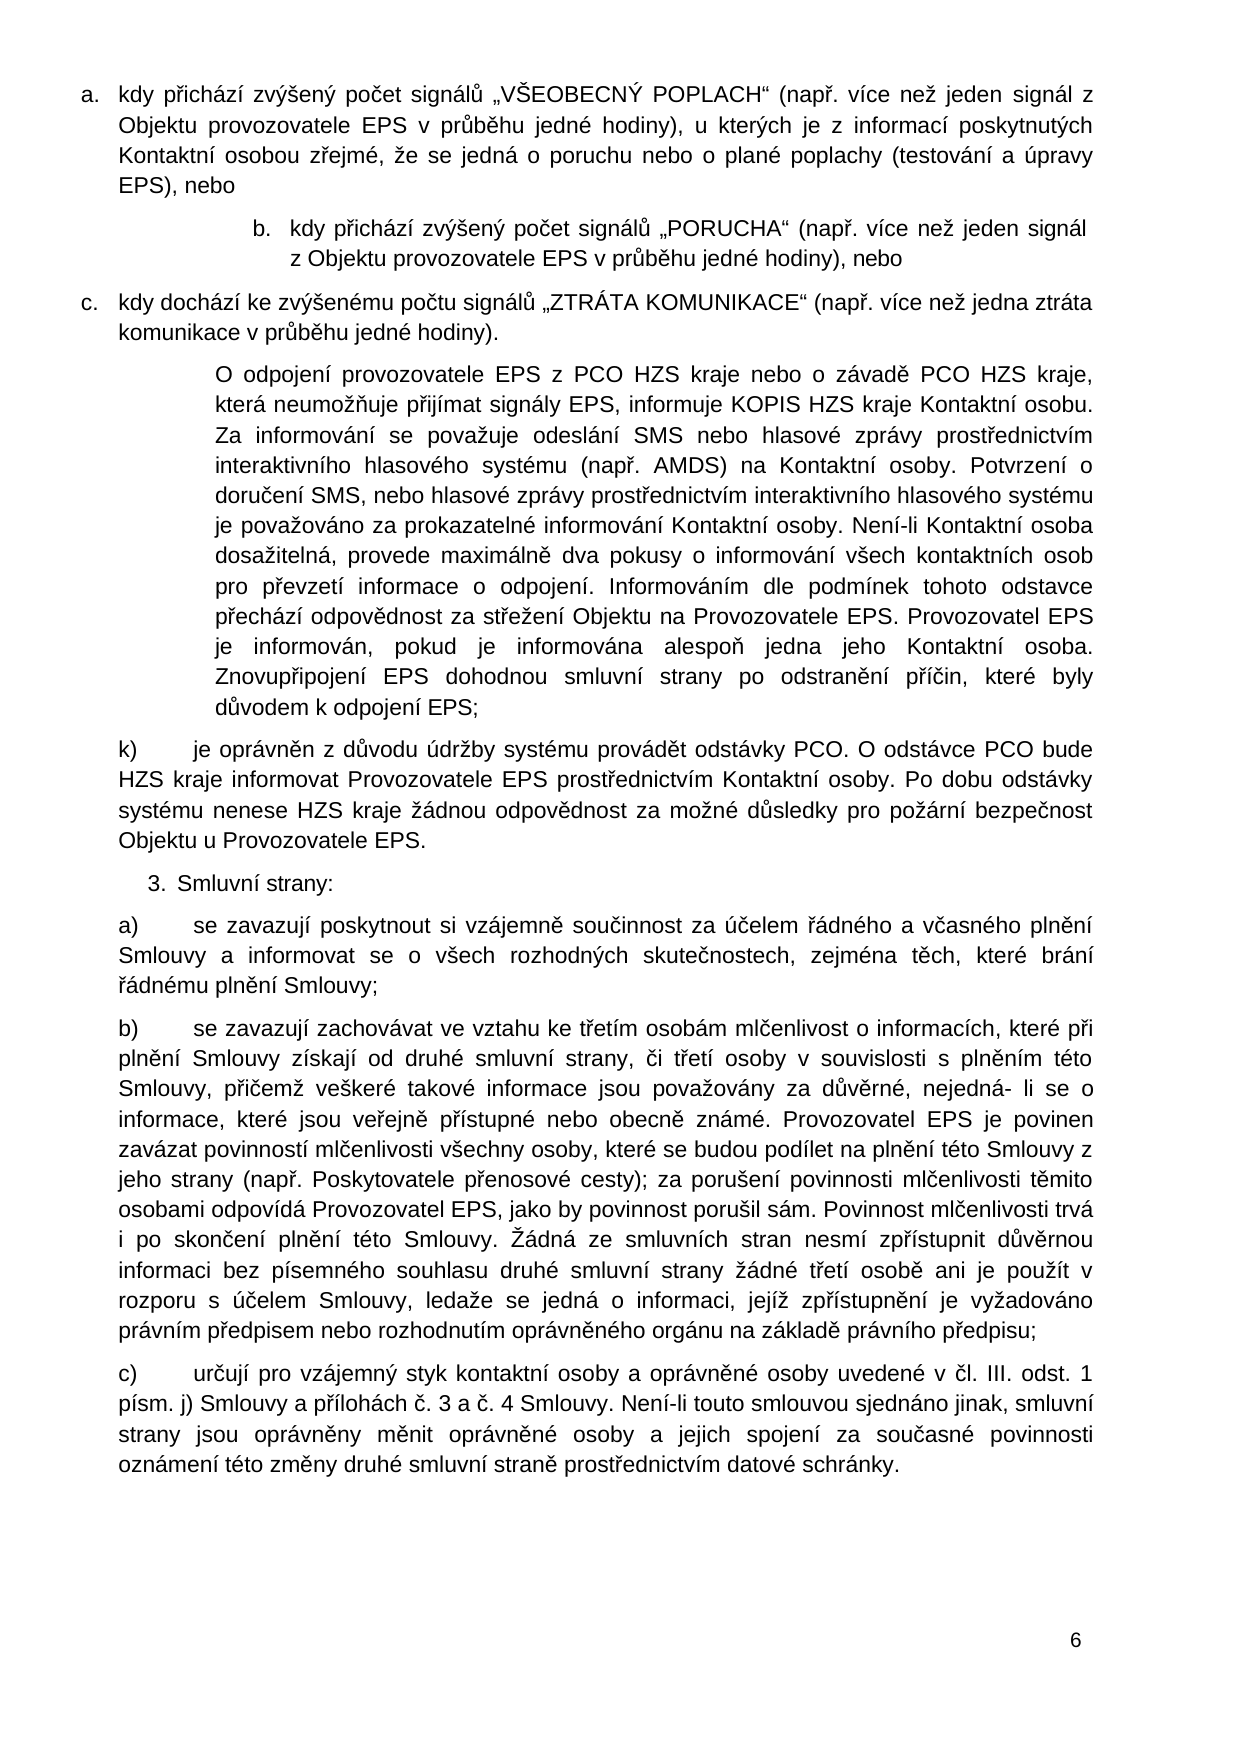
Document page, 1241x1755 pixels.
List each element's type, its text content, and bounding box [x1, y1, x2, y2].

list kdy přichází zvýšený počet signálů „VŠEOBECNÝ POPLACH“ (např. více než jeden signál z Objektu provozovatele EPS v průběhu jedné hodiny), u kterých je z informací poskytnutých Kontaktní osobou zřejmé, že se jedná o poruchu nebo o plané poplachy (testování a úpravy EPS), nebo [81, 81, 1093, 198]
list se zavazují zachovávat ve vztahu ke třetím osobám mlčenlivost o informacích, které při plnění Smlouvy získají od druhé smluvní strany, či třetí osoby v souvislosti s plněním této Smlouvy, přičemž veškeré takové informace jsou považovány za důvěrné, nejedná- li se o informace, které jsou veřejně přístupné nebo obecně známé. Provozovatel EPS je povinen zavázat povinností mlčenlivosti všechny osoby, které se budou podílet na plnění této Smlouvy z jeho strany (např. Poskytovatele přenosové cesty); za porušení povinnosti mlčenlivosti těmito osobami odpovídá Provozovatel EPS, jako by povinnost porušil sám. Povinnost mlčenlivosti trvá i po skončení plnění této Smlouvy. Žádná ze smluvních stran nesmí zpřístupnit důvěrnou informaci bez písemného souhlasu druhé smluvní strany žádné třetí osobě ani je použít v rozporu s účelem Smlouvy, ledaže se jedná o informaci, jejíž zpřístupnění je vyžadováno právním předpisem nebo rozhodnutím oprávněného orgánu na základě právního předpisu; [118, 1015, 1094, 1343]
list je oprávněn z důvodu údržby systému provádět odstávky PCO. O odstávce PCO bude HZS kraje informovat Provozovatele EPS prostřednictvím Kontaktní osoby. Po dobu odstávky systému nenese HZS kraje žádnou odpovědnost za možné důsledky pro požární bezpečnost Objektu u Provozovatele EPS. [118, 736, 1093, 853]
list se zavazují poskytnout si vzájemně součinnost za účelem řádného a včasného plnění Smlouvy a informovat se o všech rozhodných skutečnostech, zejména těch, které brání řádnému plnění Smlouvy; [118, 912, 1094, 999]
text z Objektu provozovatele EPS v průběhu jedné hodiny), nebo [290, 245, 1108, 272]
text O odpojení provozovatele EPS z PCO HZS kraje nebo o závadě PCO HZS kraje, která neumožňuje přijímat signály EPS, informuje KOPIS HZS kraje Kontaktní osobu. Za informování se považuje odeslání SMS nebo hlasové zprávy prostřednictvím interaktivního hlasového systému (např. AMDS) na Kontaktní osoby. Potvrzení o doručení SMS, nebo hlasové zprávy prostřednictvím interaktivního hlasového systému je považováno za prokazatelné informování Kontaktní osoby. Není-li Kontaktní osoba dosažitelná, provede maximálně dva pokusy o informování všech kontaktních osob pro převzetí informace o odpojení. Informováním dle podmínek tohoto odstavce přechází odpovědnost za střežení Objektu na Provozovatele EPS. Provozovatel EPS je informován, pokud je informována alespoň jedna jeho Kontaktní osoba. Znovupřipojení EPS dohodnou smluvní strany po odstranění příčin, které byly důvodem k odpojení EPS; [215, 361, 1094, 720]
list Smluvní strany: [147, 870, 1108, 896]
list kdy přichází zvýšený počet signálů „PORUCHA“ (např. více než jeden signál [252, 215, 1108, 241]
list určují pro vzájemný styk kontaktní osoby a oprávněné osoby uvedené v čl. III. odst. 1 písm. j) Smlouvy a přílohách č. 3 a č. 4 Smlouvy. Není-li touto smlouvou sjednáno jinak, smluvní strany jsou oprávněny měnit oprávněné osoby a jejich spojení za současné povinnosti oznámení této změny druhé smluvní straně prostřednictvím datové schránky. [118, 1360, 1094, 1477]
list kdy dochází ke zvýšenému počtu signálů „ZTRÁTA KOMUNIKACE“ (např. více než jedna ztráta komunikace v průběhu jedné hodiny). [81, 288, 1093, 345]
